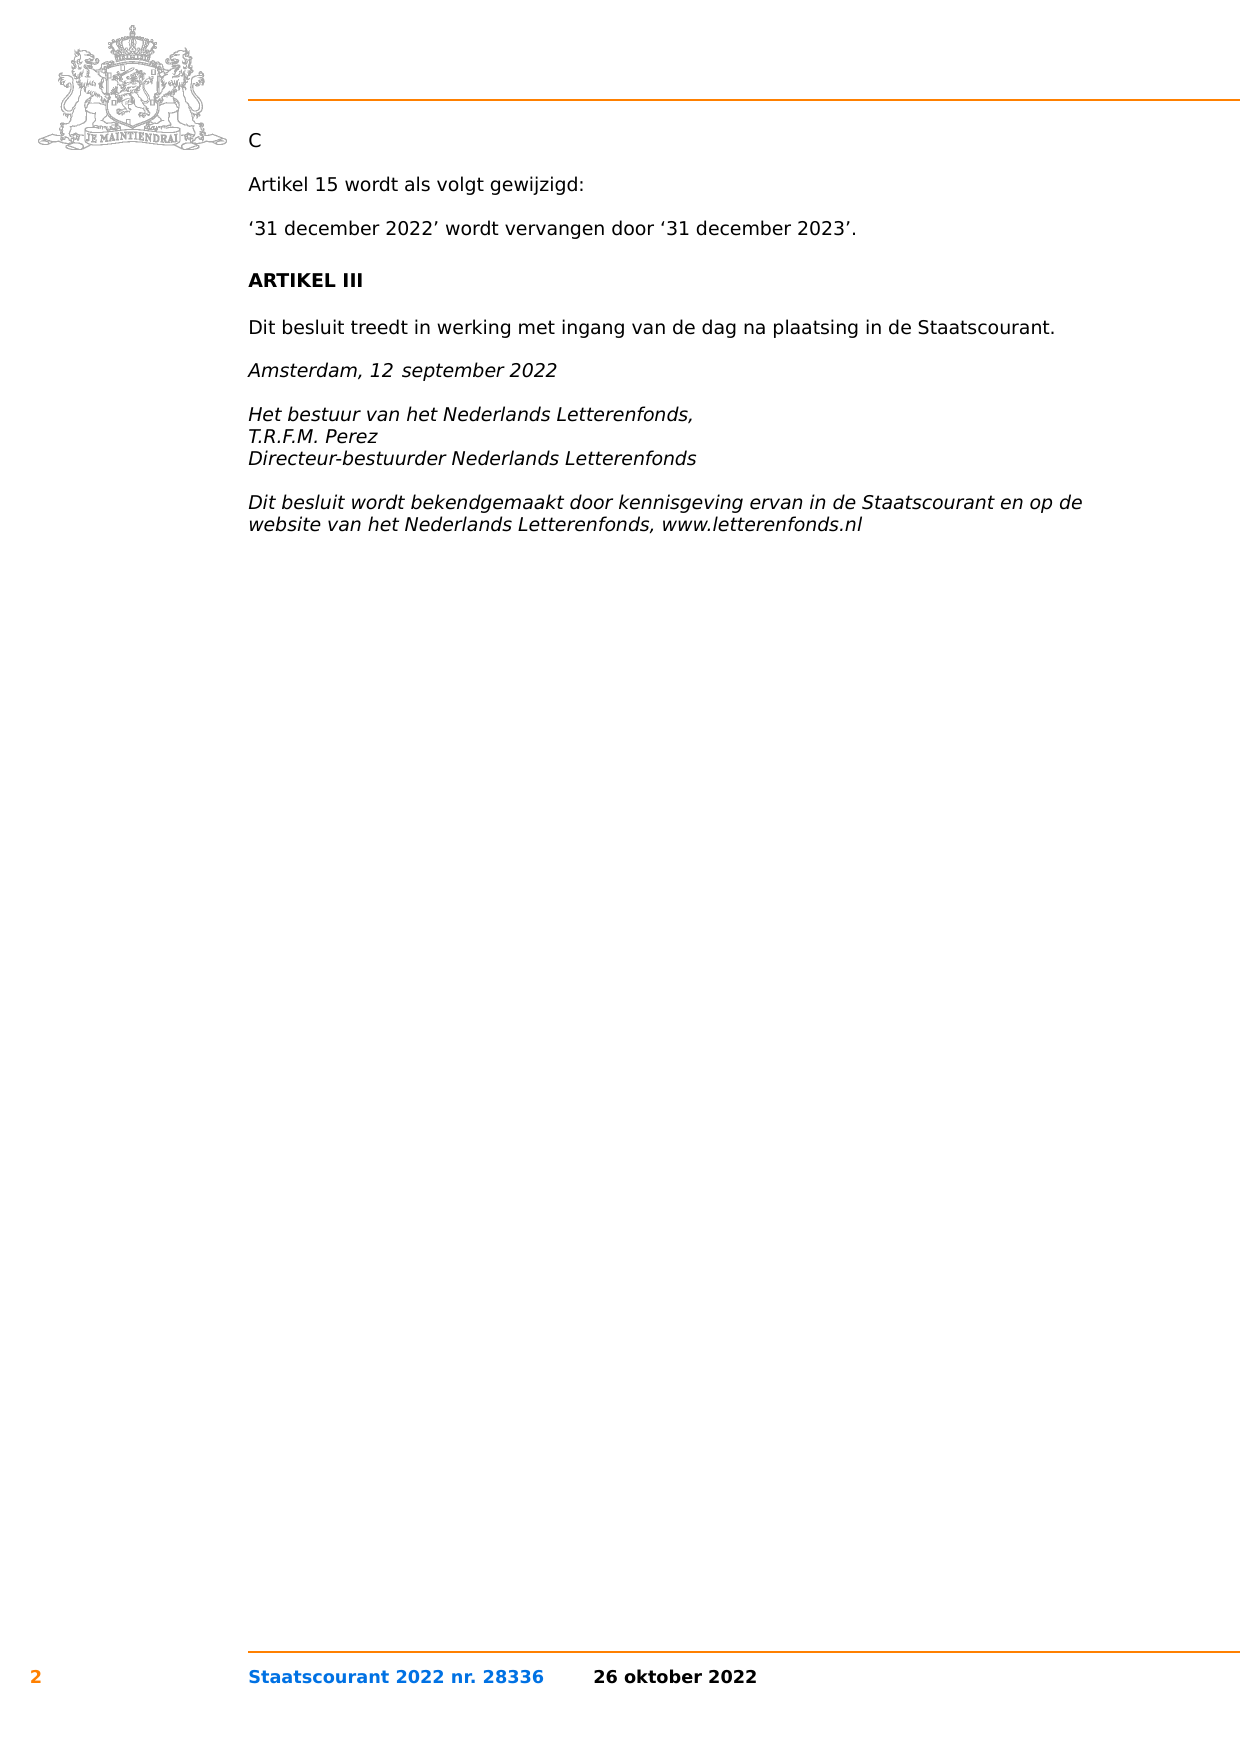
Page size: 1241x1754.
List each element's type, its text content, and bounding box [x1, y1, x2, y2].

text Het bestuur van het Nederlands Letterenfonds, T.R.F.M. Perez Directeur-bestuurder Nederlands Letterenfonds [248, 404, 1163, 470]
text Amsterdam, 12 september 2022 [248, 360, 1163, 382]
text Dit besluit treedt in werking met ingang van de dag na plaatsing in de Staatscourant. [248, 317, 1163, 338]
subtitle ARTIKEL III [248, 269, 1163, 292]
text Artikel 15 wordt als volgt gewijzigd: [248, 174, 1163, 196]
text Dit besluit wordt bekendgemaakt door kennisgeving ervan in de Staatscourant en op de website van het Nederlands Letterenfonds, www.letterenfonds.nl [248, 492, 1163, 536]
text C [248, 130, 1163, 152]
picture [38, 25, 227, 150]
text ‘31 december 2022’ wordt vervangen door ‘31 december 2023’. [248, 218, 1163, 239]
